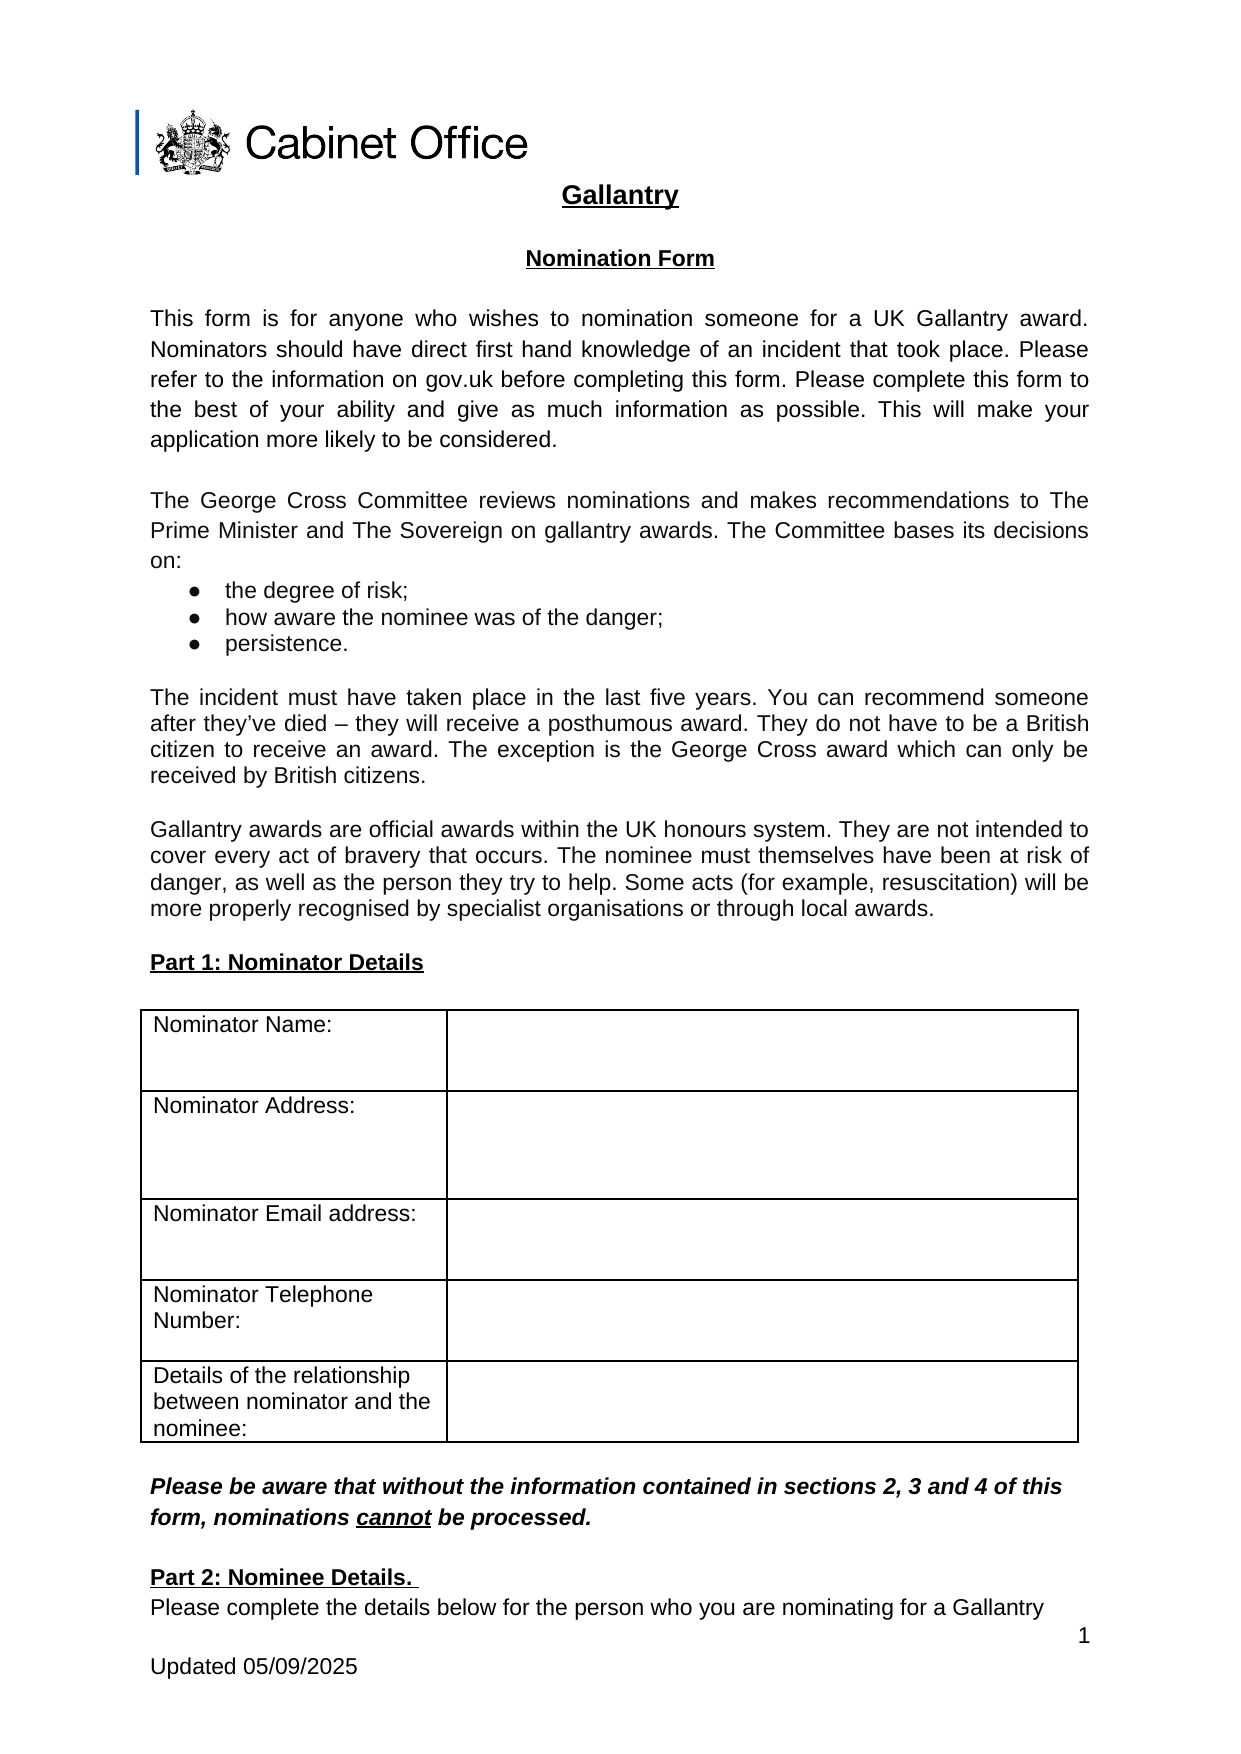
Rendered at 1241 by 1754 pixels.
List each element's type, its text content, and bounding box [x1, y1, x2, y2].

table_header Nominator Name: [142, 1011, 446, 1090]
table_cell Nominator Email address: [142, 1200, 446, 1279]
table_header [448, 1011, 1077, 1090]
text Please be aware that without the information contained in sections 2, 3 and 4 of this form, nominations cannot be processed. [150, 1473, 1090, 1530]
text Part 1: Nominator Details [150, 948, 1090, 975]
list the degree of risk; [187, 577, 1090, 604]
text Please complete the details below for the person who you are nominating for a Gallantry [150, 1594, 1090, 1620]
list persistence. [187, 630, 1090, 656]
picture [135, 75, 537, 179]
text The incident must have taken place in the last five years. You can recommend someone after they’ve died – they will receive a posthumous award. They do not have to be a British citizen to receive an award. The exception is the George Cross award which can only be received by British citizens. [150, 683, 1090, 789]
text Nomination Form [150, 245, 1090, 271]
table_cell [448, 1362, 1077, 1441]
text Gallantry [150, 179, 1090, 210]
table_cell Nominator Address: [142, 1092, 446, 1197]
table_cell [448, 1200, 1077, 1279]
text The George Cross Committee reviews nominations and makes recommendations to The Prime Minister and The Sovereign on gallantry awards. The Committee bases its decisions on: [150, 487, 1090, 573]
text This form is for anyone who wishes to nomination someone for a UK Gallantry award. Nominators should have direct first hand knowledge of an incident that took place. Please refer to the information on gov.uk before completing this form. Please complete this form to the best of your ability and give as much information as possible. This will make your application more likely to be considered. [150, 305, 1090, 453]
list how aware the nominee was of the danger; [187, 604, 1090, 630]
table_cell Nominator Telephone Number: [142, 1281, 446, 1360]
table_cell [448, 1281, 1077, 1360]
text Gallantry awards are official awards within the UK honours system. They are not intended to cover every act of bravery that occurs. The nominee must themselves have been at risk of danger, as well as the person they try to help. Some acts (for example, resuscitation) will be more properly recognised by specialist organisations or through local awards. [150, 816, 1090, 921]
table_cell Details of the relationship between nominator and the nominee: [142, 1362, 446, 1441]
text Part 2: Nominee Details. [150, 1564, 1090, 1590]
table_cell [448, 1092, 1077, 1197]
